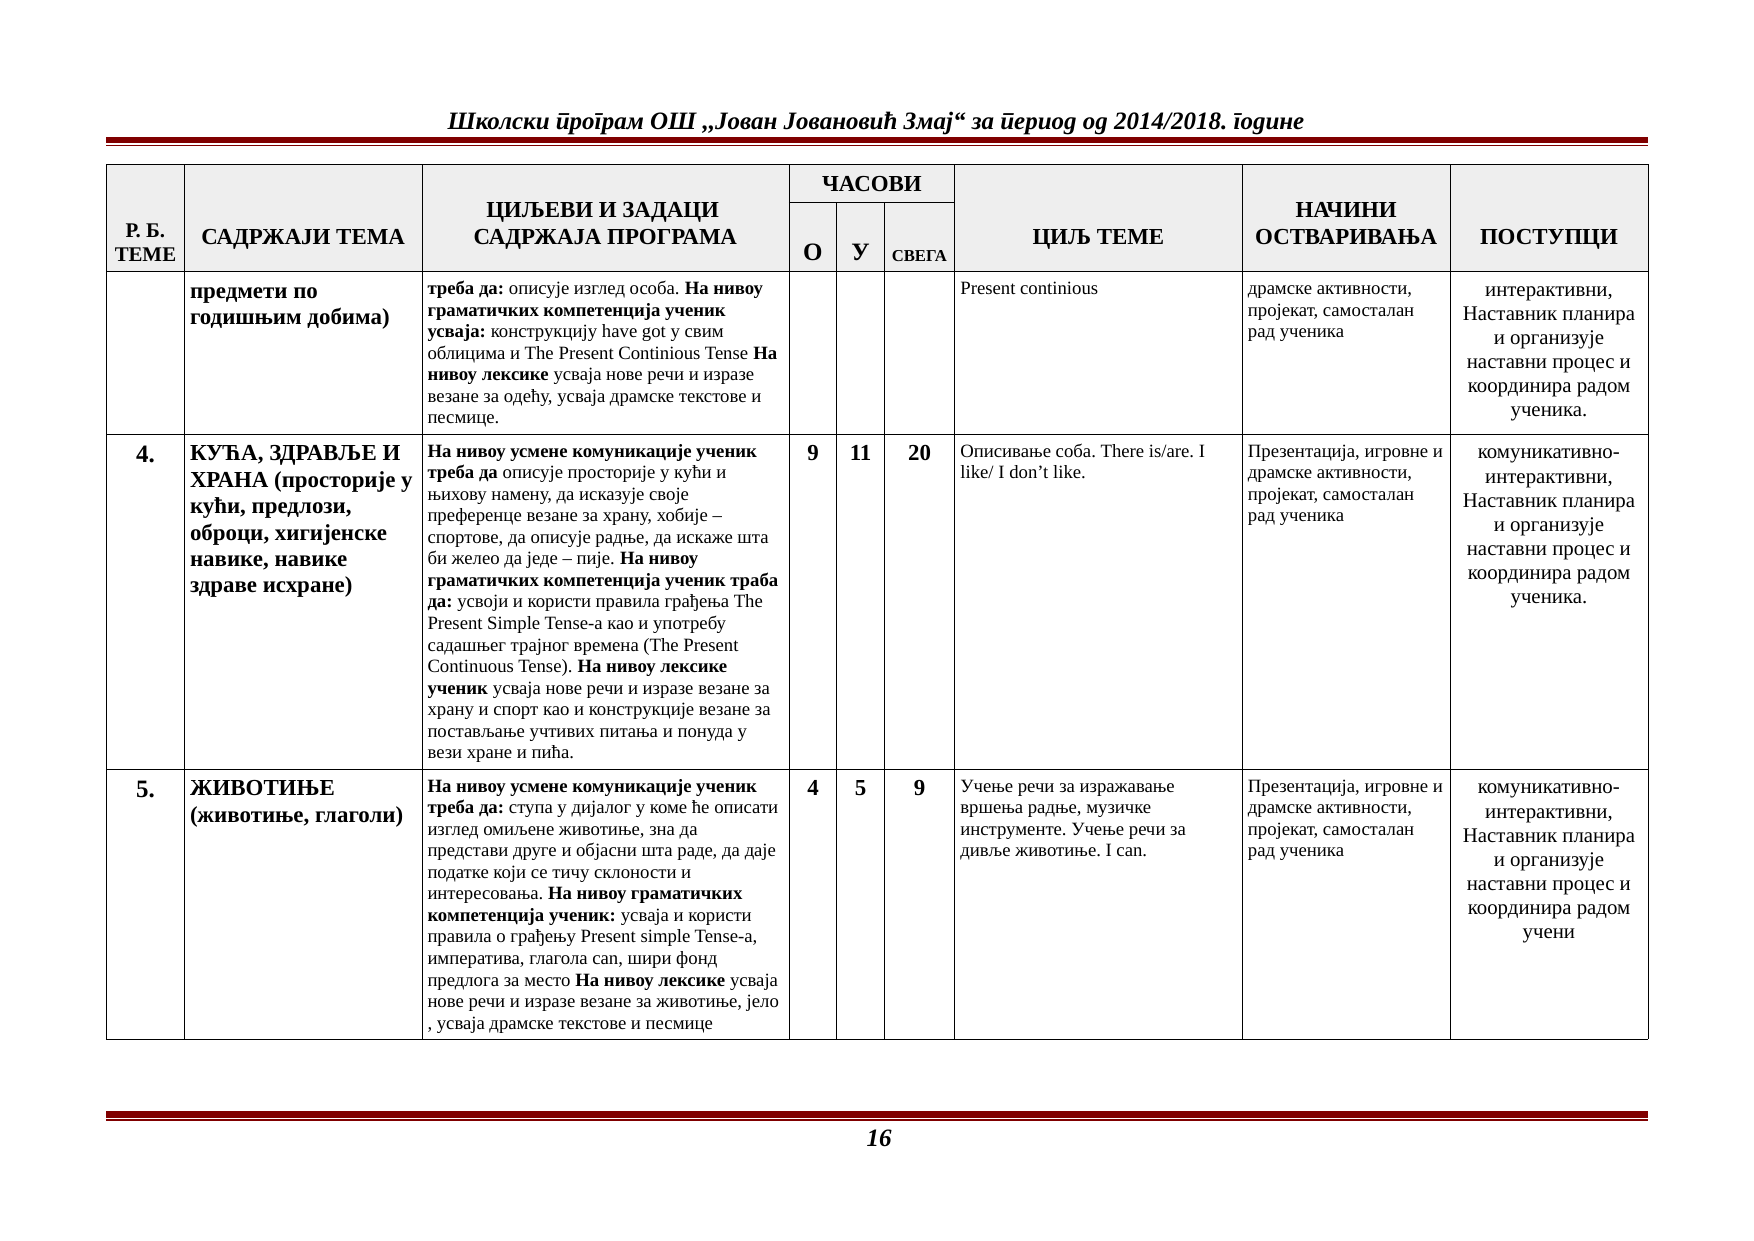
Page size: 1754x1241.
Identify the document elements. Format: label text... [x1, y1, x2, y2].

table_cell На нивоу усмене комуникације ученик треба дa: ступа у дијалог у коме ће описати изглед омиљене животиње, зна да представи друге и објасни шта раде, да даје податке који се тичу склоности и интересовања. На нивоу граматичких компетенција ученик: усваја и користи правила о грађењу Present simple Tense-а, императива, глагола can, шири фонд предлога за место На нивоу лексике усваја нове речи и изразе везане за животиње, јело , усваја драмске текстове и песмице [423, 770, 789, 1039]
table_cell предмети по годишњим добима) [185, 272, 422, 434]
table_cell драмске активности, пројекат, самосталан рад ученика [1243, 272, 1450, 434]
table_cell 5. [107, 770, 184, 1039]
table_header НАЧИНИ ОСТВАРИВАЊА [1243, 165, 1450, 271]
table_header ЦИЉ TEME [955, 165, 1242, 271]
table_cell [885, 272, 954, 434]
table_cell 5 [837, 770, 884, 1039]
table_header ЧАСОВИ [790, 165, 954, 202]
table_cell У [837, 203, 884, 271]
table_cell 4 [790, 770, 836, 1039]
table_cell Учење речи за изражавање вршења радње, музичке инструменте. Учење речи за дивље животиње. I can. [955, 770, 1242, 1039]
table_header Р. Б. ТЕМЕ [107, 165, 184, 271]
table_cell [790, 272, 836, 434]
table_header ПОСТУПЦИ [1451, 165, 1648, 271]
table_cell На нивоу усмене комуникације ученик треба дa описује просторије у кући и њихову намену, да исказује своје преференце везане за храну, хобије – спортове, да описује радње, да искаже шта би желео да једе – пије. На нивоу граматичких компетенција ученик траба да: усвоји и користи правила грађења The Present Simple Tense-а као и употребу садашњег трајног времена (The Present Continuous Tense). На нивоу лексике ученик усваја нове речи и изразе везане за храну и спорт као и конструкције везане за постављање учтивих питања и понуда у вези хране и пића. [423, 435, 789, 769]
table_cell комуникативно-интерактивни, Наставник планира и организује наставни процес и координира радом ученика. [1451, 435, 1648, 769]
table_cell 9 [790, 435, 836, 769]
table_cell треба дa: описује изглед особа. На нивоу граматичких компетенција ученик усваја: конструкцију have got у свим облицима и The Present Continious Tense На нивоу лексике усваја нове речи и изразе везане за oдећу, усваја драмске текстове и песмице. [423, 272, 789, 434]
table_cell 4. [107, 435, 184, 769]
table_cell 20 [885, 435, 954, 769]
table_cell КУЋА, ЗДРАВЉЕ И ХРАНА (просторије у кући, предлози, оброци, хигијенске навике, навике здраве исхране) [185, 435, 422, 769]
table_cell О [790, 203, 836, 271]
table_cell комуникативно-интерактивни, Наставник планира и организује наставни процес и координира радом учени [1451, 770, 1648, 1039]
table_cell 9 [885, 770, 954, 1039]
table_cell [837, 272, 884, 434]
table_cell [107, 272, 184, 434]
table_cell 11 [837, 435, 884, 769]
table_cell ЖИВОТИЊЕ (животиње, глаголи) [185, 770, 422, 1039]
table_cell Present continious [955, 272, 1242, 434]
table_cell Описивање соба. There is/are. I like/ I don’t like. [955, 435, 1242, 769]
table_cell Презентација, игровне и драмске активности, пројекат, самосталан рад ученика [1243, 770, 1450, 1039]
table_cell Презентација, игровне и драмске активности, пројекат, самосталан рад ученика [1243, 435, 1450, 769]
table_header ЦИЉЕВИ И ЗАДАЦИ САДРЖАЈА ПРОГРАМА [423, 165, 789, 271]
table_header САДРЖАЈИ ТЕМА [185, 165, 422, 271]
table_cell интерактивни, Наставник планира и организује наставни процес и координира радом ученика. [1451, 272, 1648, 434]
table_cell СВЕГА [885, 203, 954, 271]
